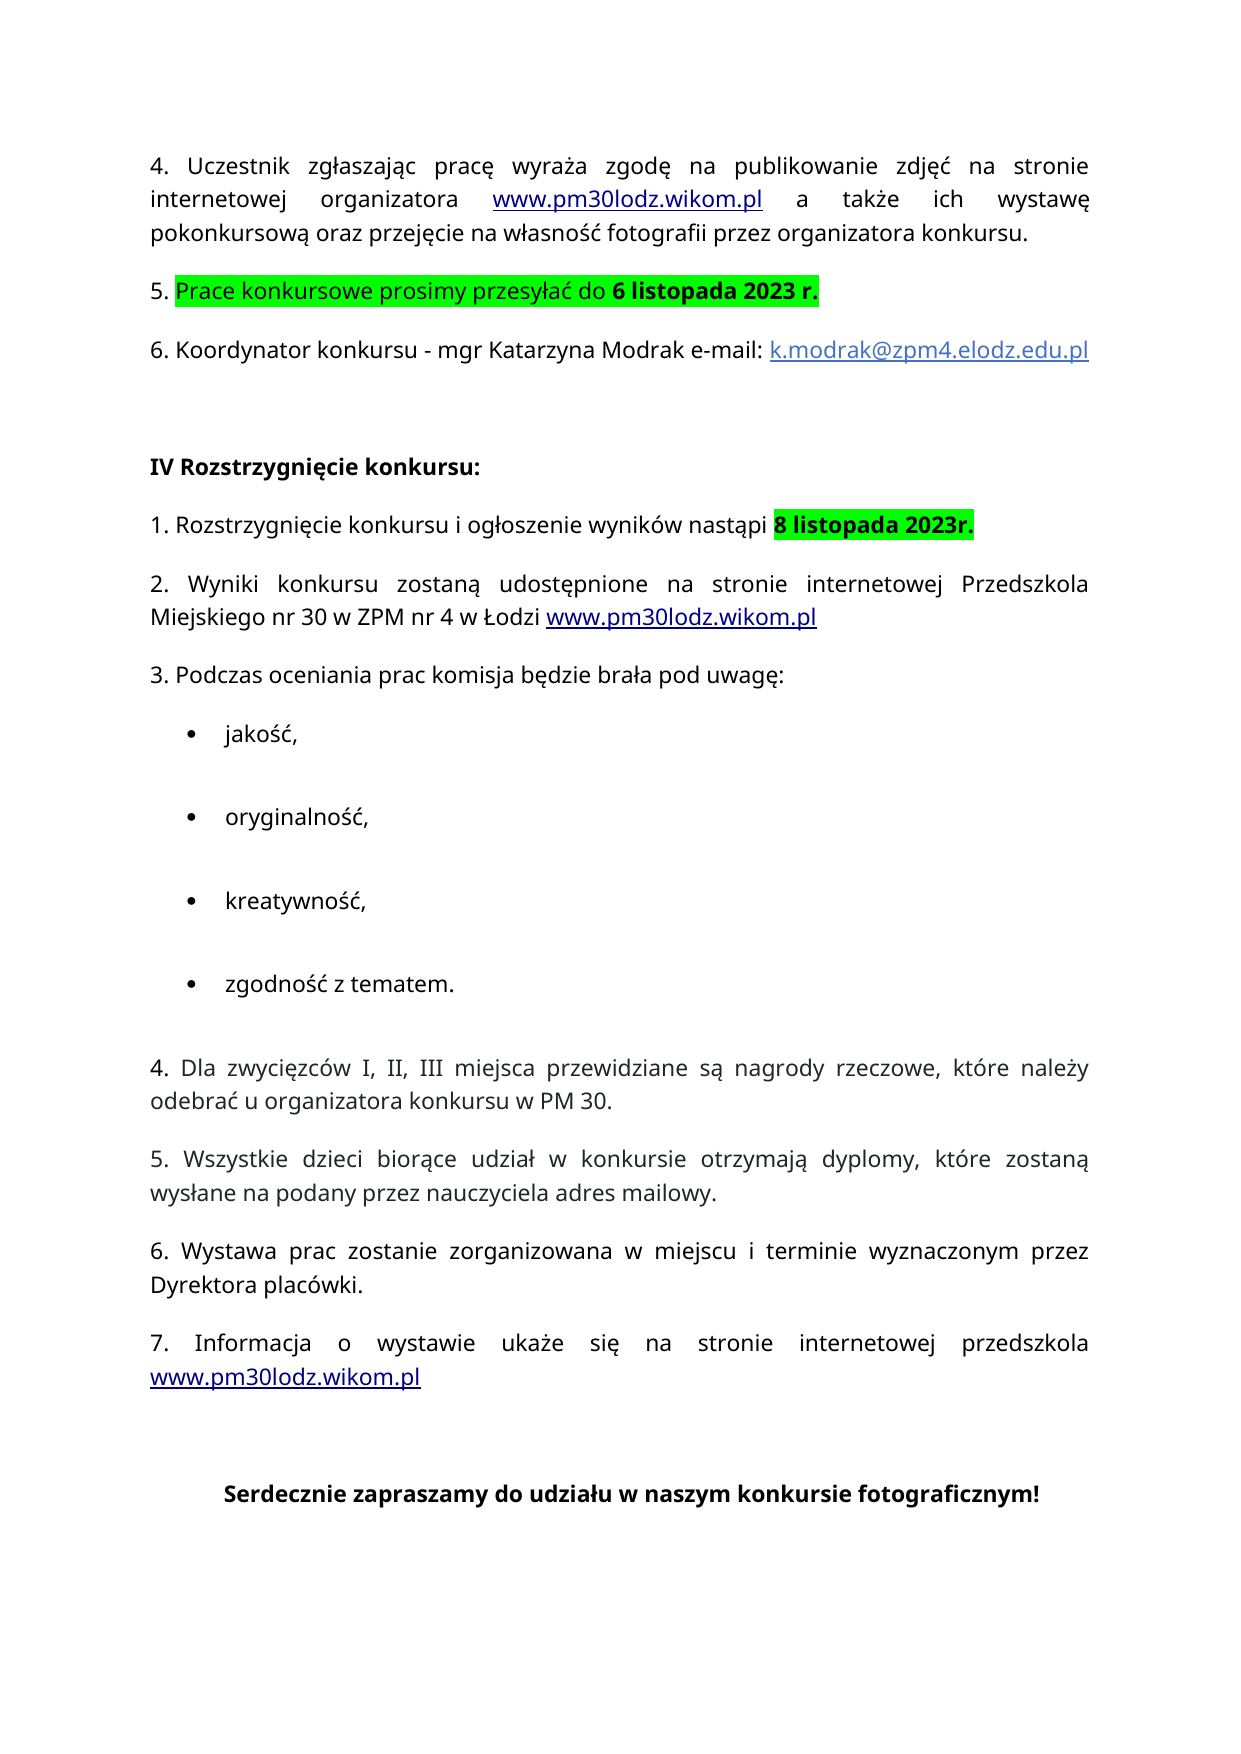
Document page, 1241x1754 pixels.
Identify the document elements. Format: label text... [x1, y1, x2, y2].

text 3. Podczas oceniania prac komisja będzie brała pod uwagę: [150, 659, 1090, 691]
text IV Rozstrzygnięcie konkursu: [150, 451, 1090, 482]
text 6. Koordynator konkursu - mgr Katarzyna Modrak e-mail: k.modrak@zpm4.elodz.edu.pl [150, 334, 1090, 365]
text 7. Informacja o wystawie ukaże się na stronie internetowej przedszkola www.pm30lodz.wikom.pl [150, 1327, 1090, 1392]
text 6. Wystawa prac zostanie zorganizowana w miejscu i terminie wyznaczonym przez Dyrektora placówki. [150, 1235, 1090, 1300]
text 4. Dla zwycięzców I, II, III miejsca przewidziane są nagrody rzeczowe, które należy odebrać u organizatora konkursu w PM 30. [150, 1052, 1090, 1116]
list jakość, [187, 718, 1090, 749]
list oryginalność, [187, 801, 1090, 832]
text 5. Wszystkie dzieci biorące udział w konkursie otrzymają dyplomy, które zostaną wysłane na podany przez nauczyciela adres mailowy. [150, 1143, 1090, 1208]
list zgodność z tematem. [187, 968, 1090, 999]
list kreatywność, [187, 885, 1090, 916]
text 5. Prace konkursowe prosimy przesyłać do 6 listopada 2023 r. [150, 275, 1090, 307]
text 2. Wyniki konkursu zostaną udostępnione na stronie internetowej Przedszkola Miejskiego nr 30 w ZPM nr 4 w Łodzi www.pm30lodz.wikom.pl [150, 567, 1090, 632]
text 4. Uczestnik zgłaszając pracę wyraża zgodę na publikowanie zdjęć na stronie internetowej organizatora www.pm30lodz.wikom.pl a także ich wystawę pokonkursową oraz przejęcie na własność fotografii przez organizatora konkursu. [150, 150, 1090, 248]
text 1. Rozstrzygnięcie konkursu i ogłoszenie wyników nastąpi 8 listopada 2023r. [150, 509, 1090, 540]
text Serdecznie zapraszamy do udziału w naszym konkursie fotograficznym! [150, 1477, 1090, 1509]
